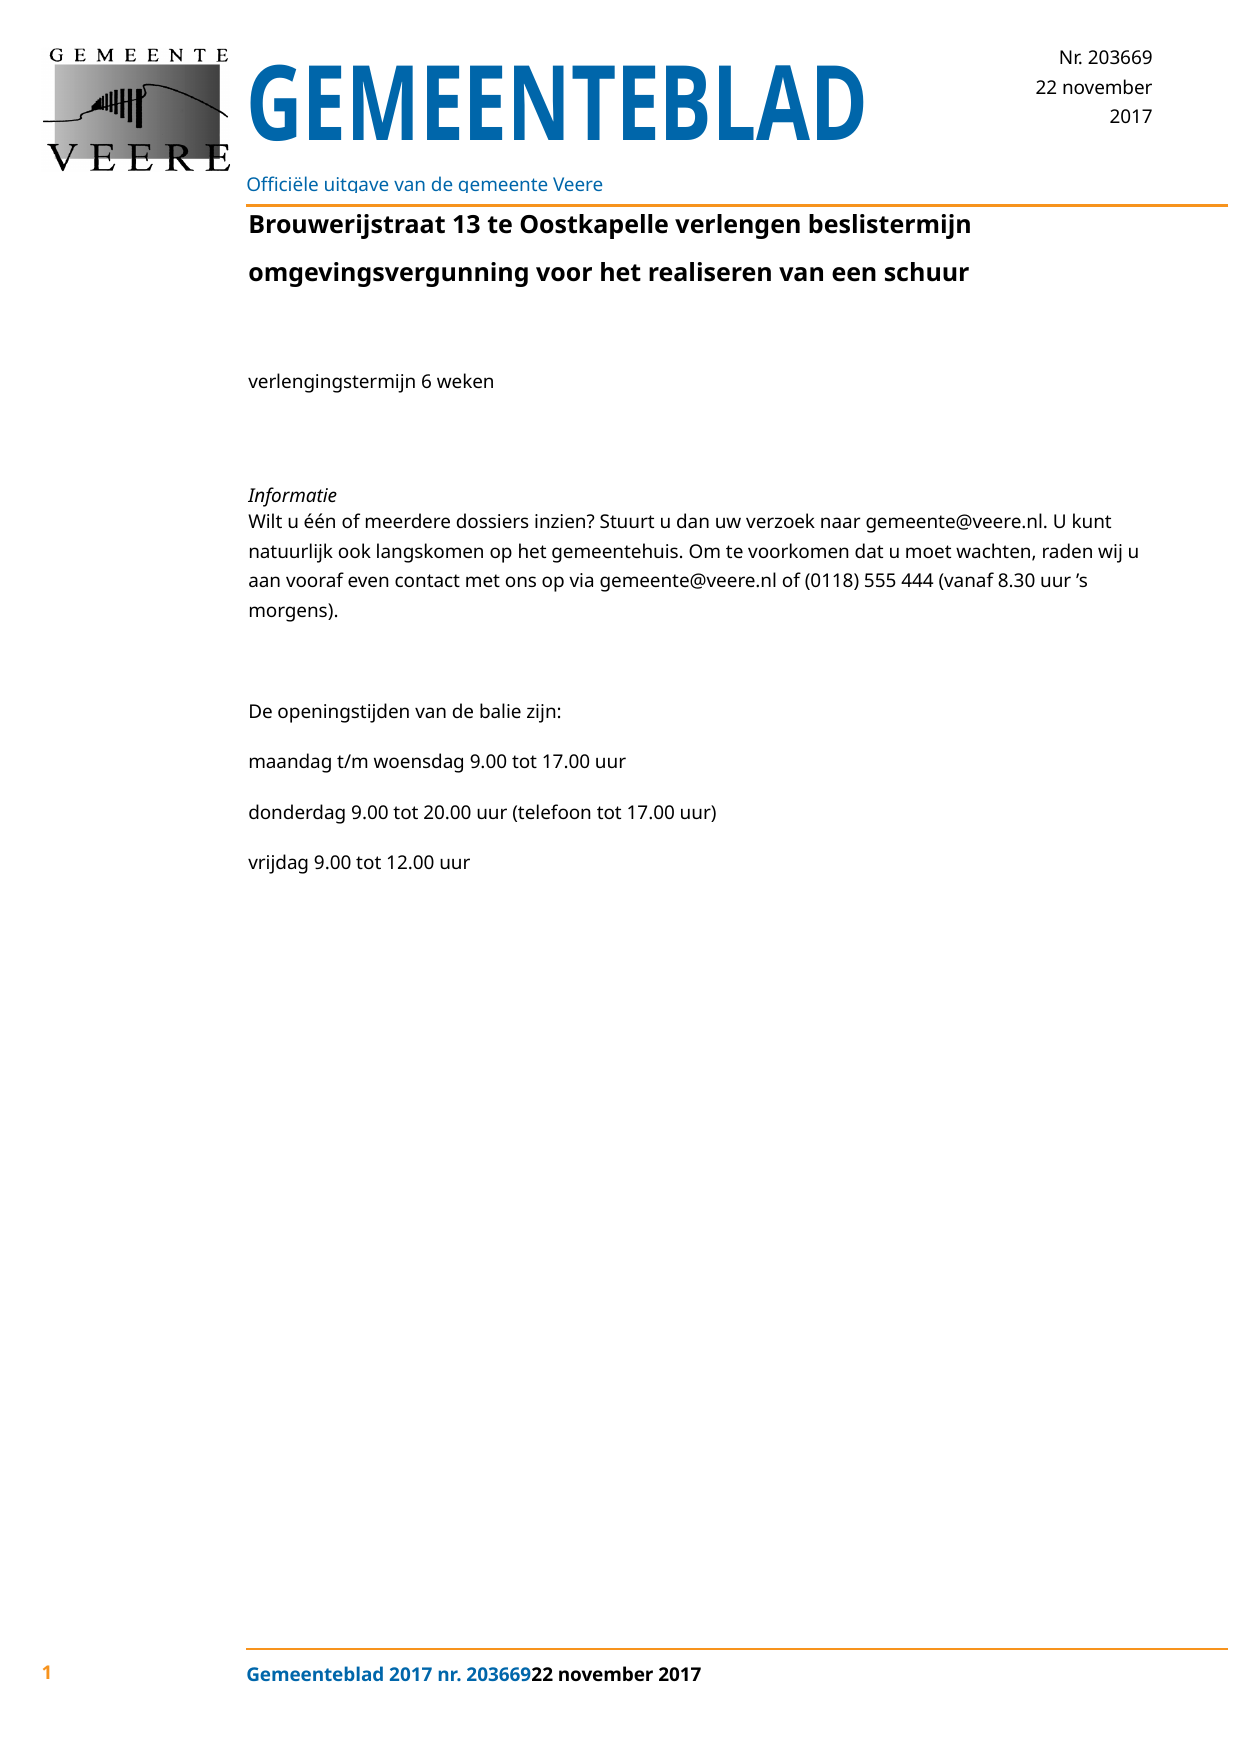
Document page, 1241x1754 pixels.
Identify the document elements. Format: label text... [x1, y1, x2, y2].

text Brouwerijstraat 13 te Oostkapelle verlengen beslistermijn omgevingsvergunning voor het realiseren van een schuur [248, 207, 1152, 288]
text Informatie [248, 483, 1152, 508]
text maandag t/m woensdag 9.00 tot 17.00 uur [248, 748, 1152, 774]
text verlengingstermijn 6 weken [248, 368, 1152, 394]
text Wilt u één of meerdere dossiers inzien? Stuurt u dan uw verzoek naar gemeente@veere.nl. U kunt natuurlijk ook langskomen op het gemeentehuis. Om te voorkomen dat u moet wachten, raden wij u aan vooraf even contact met ons op via gemeente@veere.nl of (0118) 555 444 (vanaf 8.30 uur ’s morgens). [248, 508, 1152, 623]
text vrijdag 9.00 tot 12.00 uur [248, 849, 1152, 875]
text donderdag 9.00 tot 20.00 uur (telefoon tot 17.00 uur) [248, 799, 1152, 824]
text De openingstijden van de balie zijn: [248, 698, 1152, 724]
picture [41, 47, 231, 172]
